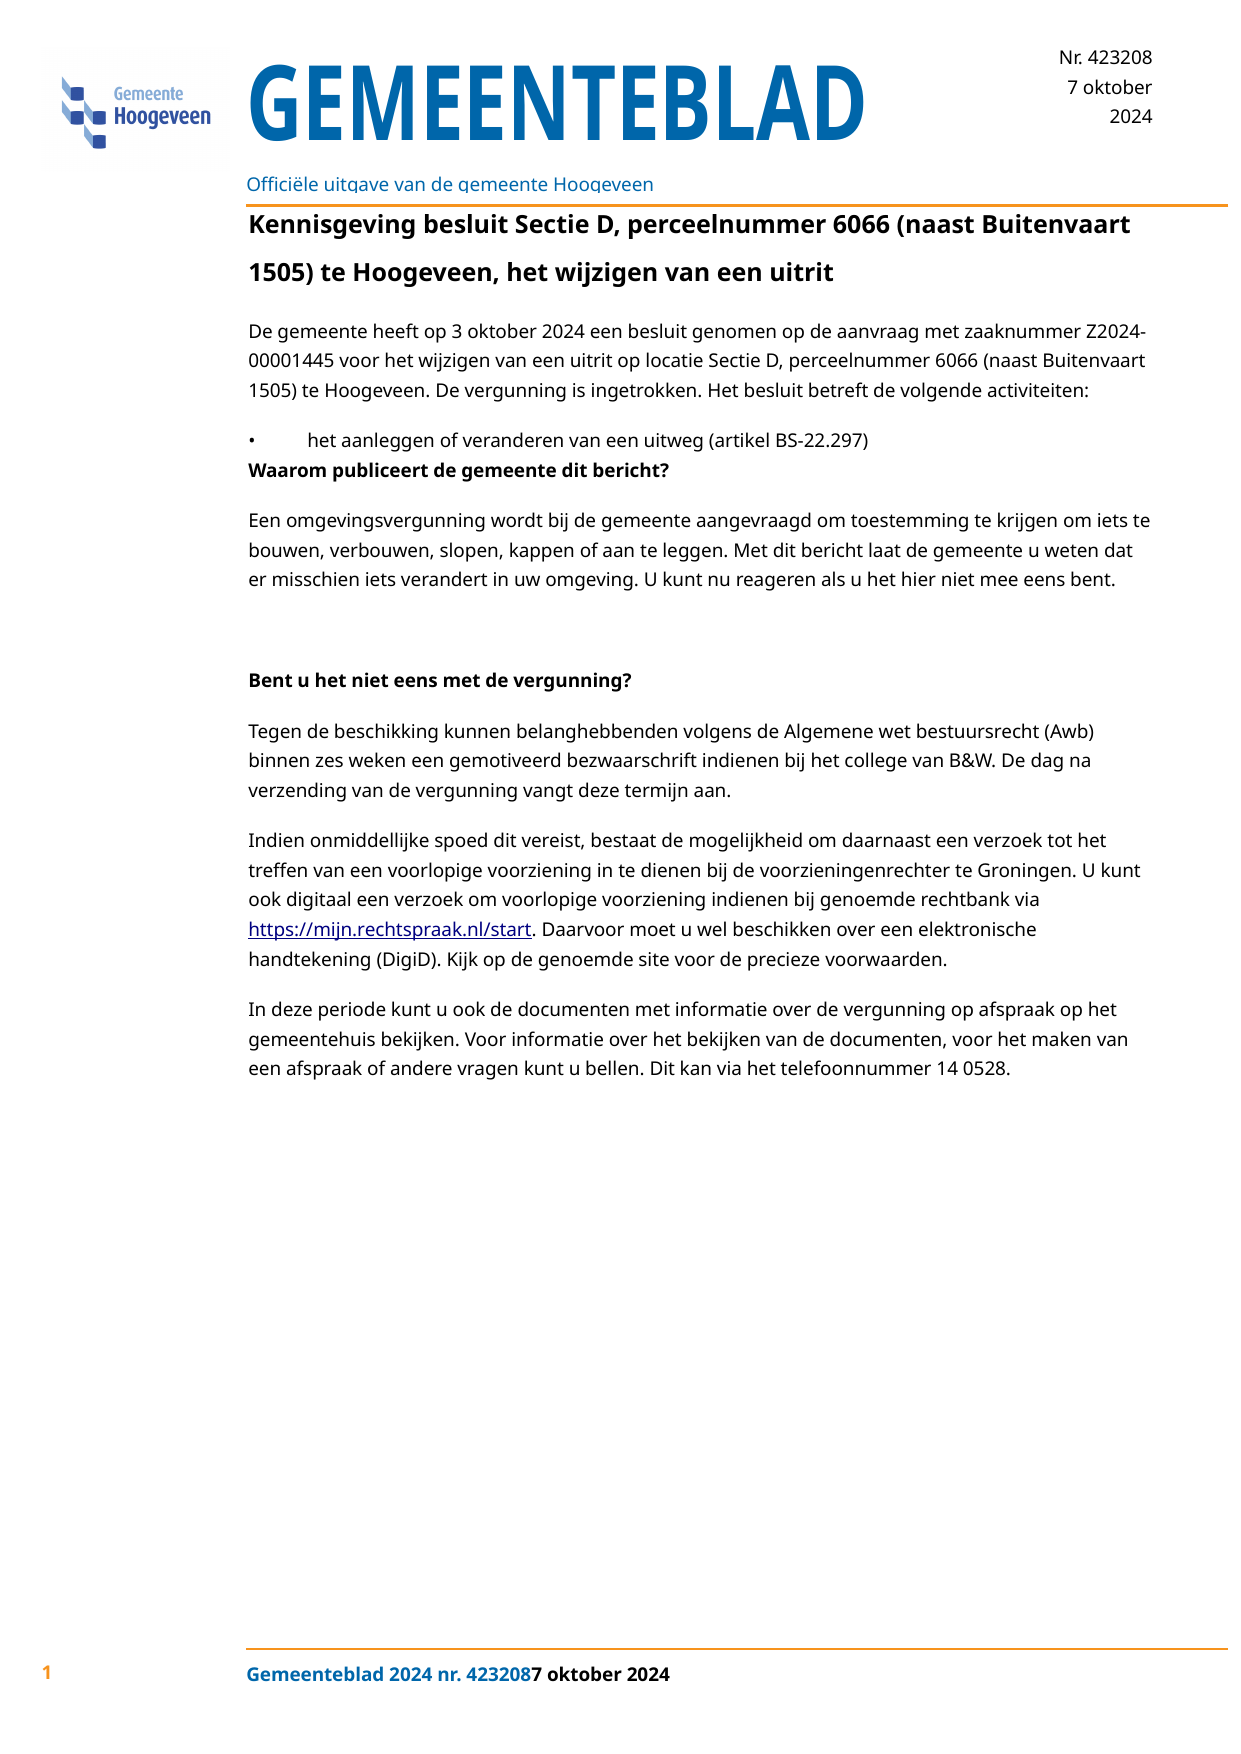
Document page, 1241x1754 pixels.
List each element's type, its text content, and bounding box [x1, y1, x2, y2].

text Waarom publiceert de gemeente dit bericht? [248, 457, 1152, 483]
text De gemeente heeft op 3 oktober 2024 een besluit genomen op de aanvraag met zaaknummer Z2024-00001445 voor het wijzigen van een uitrit op locatie Sectie D, perceelnummer 6066 (naast Buitenvaart 1505) te Hoogeveen. De vergunning is ingetrokken. Het besluit betreft de volgende activiteiten: [248, 318, 1152, 403]
text Bent u het niet eens met de vergunning? [248, 667, 1152, 693]
list het aanleggen of veranderen van een uitweg (artikel BS-22.297) [248, 427, 1152, 453]
picture [41, 47, 231, 172]
text Een omgevingsvergunning wordt bij de gemeente aangevraagd om toestemming te krijgen om iets te bouwen, verbouwen, slopen, kappen of aan te leggen. Met dit bericht laat de gemeente u weten dat er misschien iets verandert in uw omgeving. U kunt nu reageren als u het hier niet mee eens bent. [248, 507, 1152, 592]
text Indien onmiddellijke spoed dit vereist, bestaat de mogelijkheid om daarnaast een verzoek tot het treffen van een voorlopige voorziening in te dienen bij de voorzieningenrechter te Groningen. U kunt ook digitaal een verzoek om voorlopige voorziening indienen bij genoemde rechtbank via https://mijn.rechtspraak.nl/start. Daarvoor moet u wel beschikken over een elektronische handtekening (DigiD). Kijk op de genoemde site voor de precieze voorwaarden. [248, 827, 1152, 972]
text Tegen de beschikking kunnen belanghebbenden volgens de Algemene wet bestuursrecht (Awb) binnen zes weken een gemotiveerd bezwaarschrift indienen bij het college van B&W. De dag na verzending van de vergunning vangt deze termijn aan. [248, 718, 1152, 803]
text In deze periode kunt u ook de documenten met informatie over de vergunning op afspraak op het gemeentehuis bekijken. Voor informatie over het bekijken van de documenten, voor het maken van een afspraak of andere vragen kunt u bellen. Dit kan via het telefoonnummer 14 0528. [248, 996, 1152, 1081]
text Kennisgeving besluit Sectie D, perceelnummer 6066 (naast Buitenvaart 1505) te Hoogeveen, het wijzigen van een uitrit [248, 207, 1152, 288]
